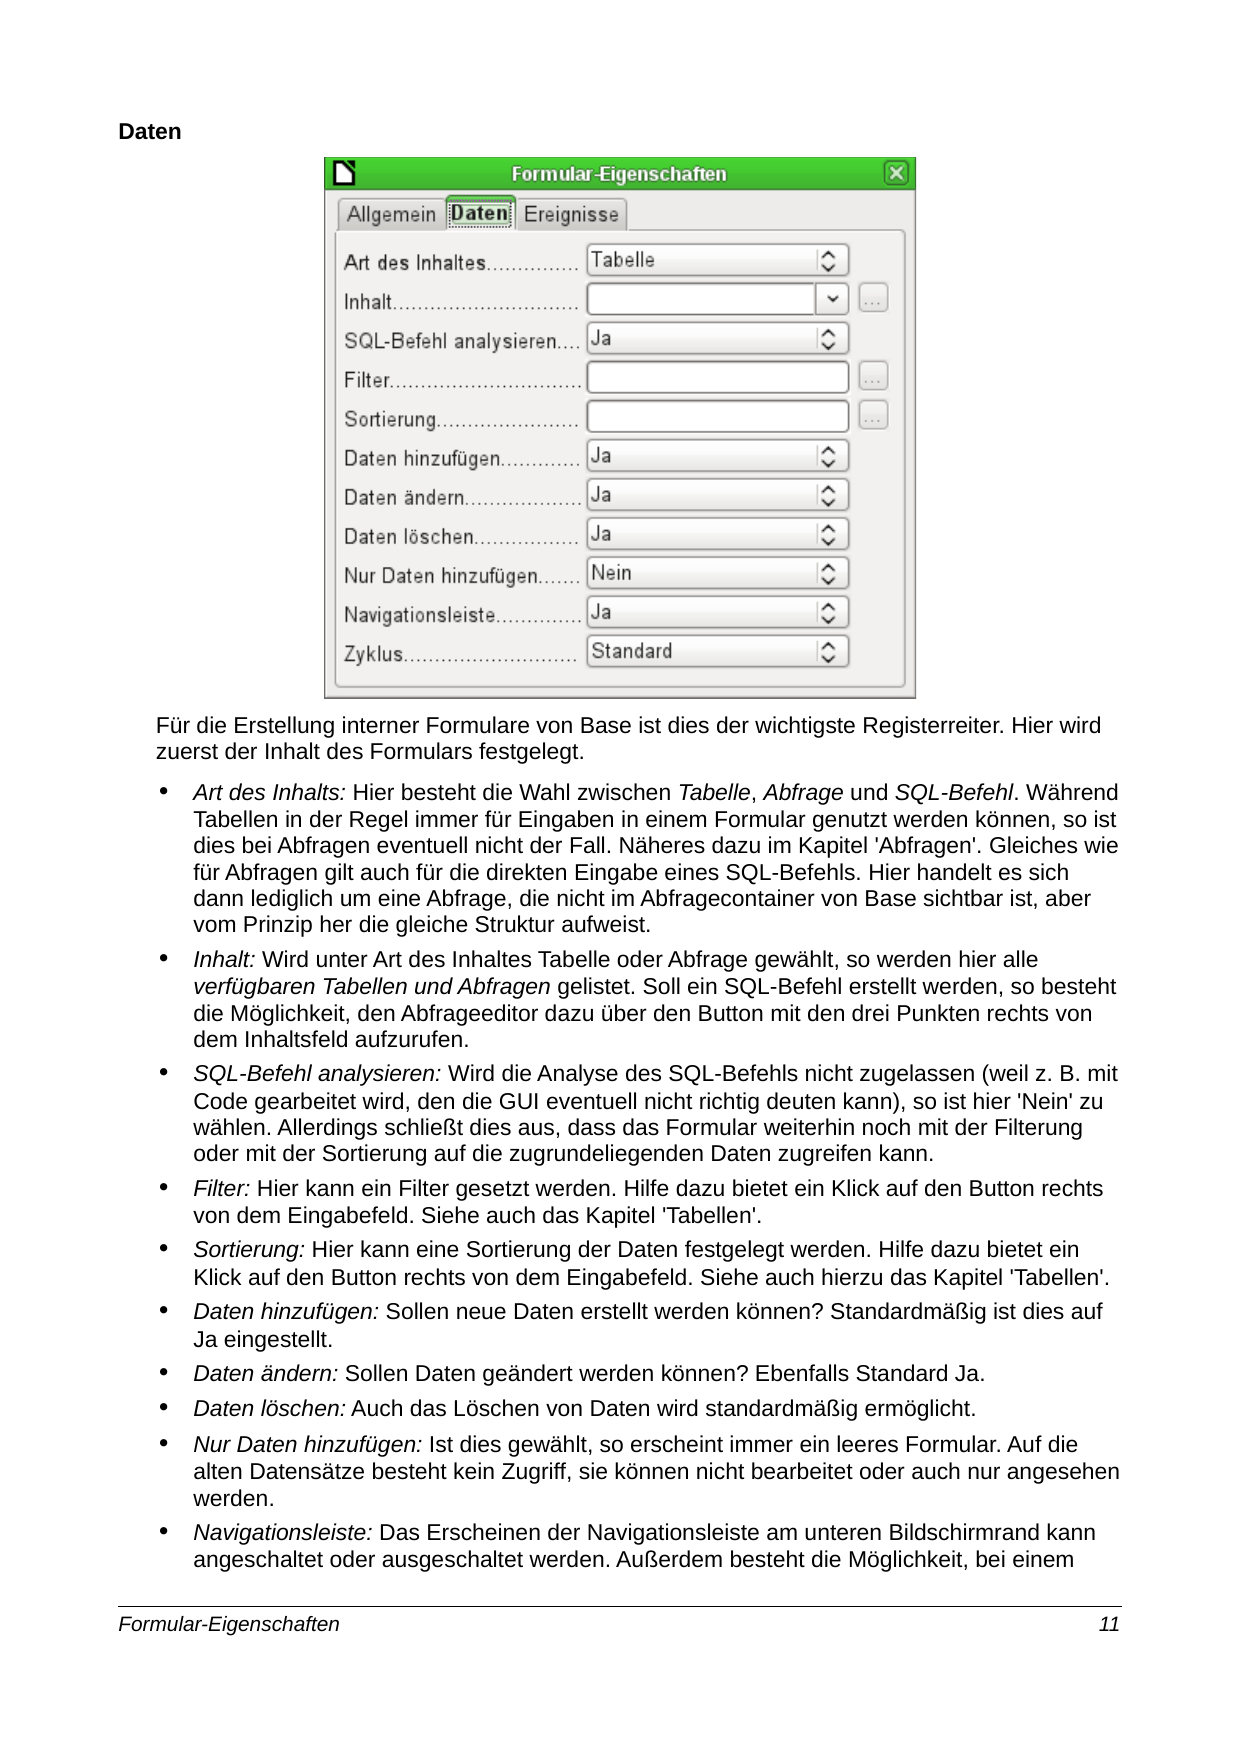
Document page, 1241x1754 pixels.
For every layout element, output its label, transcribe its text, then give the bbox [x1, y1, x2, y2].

text Für die Erstellung interner Formulare von Base ist dies der wichtigste Registerreiter. Hier wird zuerst der Inhalt des Formulars festgelegt. [156, 712, 1122, 764]
list Navigationsleiste: Das Erscheinen der Navigationsleiste am unteren Bildschirmrand kann angeschaltet oder ausgeschaltet werden. Außerdem besteht die Möglichkeit, bei einem [156, 1517, 1122, 1573]
list Sortierung: Hier kann eine Sortierung der Daten festgelegt werden. Hilfe dazu bietet ein Klick auf den Button rechts von dem Eingabefeld. Siehe auch hierzu das Kapitel 'Tabellen'. [156, 1235, 1122, 1290]
list Inhalt: Wird unter Art des Inhaltes Tabelle oder Abfrage gewählt, so werden hier alle verfügbaren Tabellen und Abfragen gelistet. Soll ein SQL-Befehl erstellt werden, so besteht die Möglichkeit, den Abfrageeditor dazu über den Button mit den drei Punkten rechts von dem Inhaltsfeld aufzurufen. [156, 944, 1122, 1052]
list Filter: Hier kann ein Filter gesetzt werden. Hilfe dazu bietet ein Klick auf den Button rechts von dem Eingabefeld. Siehe auch das Kapitel 'Tabellen'. [156, 1173, 1122, 1228]
picture [324, 157, 917, 699]
list Daten ändern: Sollen Daten geändert werden können? Ebenfalls Standard Ja. [156, 1358, 1122, 1387]
list Daten [118, 118, 1122, 144]
list Daten hinzufügen: Sollen neue Daten erstellt werden können? Standardmäßig ist dies auf Ja eingestellt. [156, 1296, 1122, 1352]
list Nur Daten hinzufügen: Ist dies gewählt, so erscheint immer ein leeres Formular. Auf die alten Datensätze besteht kein Zugriff, sie können nicht bearbeitet oder auch nur angesehen werden. [156, 1429, 1122, 1511]
list Daten löschen: Auch das Löschen von Daten wird standardmäßig ermöglicht. [156, 1394, 1122, 1423]
list SQL-Befehl analysieren: Wird die Analyse des SQL-Befehls nicht zugelassen (weil z. B. mit Code gearbeitet wird, den die GUI eventuell nicht richtig deuten kann), so ist hier 'Nein' zu wählen. Allerdings schließt dies aus, dass das Formular weiterhin noch mit der Filterung oder mit der Sortierung auf die zugrundeliegenden Daten zugreifen kann. [156, 1058, 1122, 1167]
list Art des Inhalts: Hier besteht die Wahl zwischen Tabelle, Abfrage und SQL-Befehl. Während Tabellen in der Regel immer für Eingaben in einem Formular genutzt werden können, so ist dies bei Abfragen eventuell nicht der Fall. Näheres dazu im Kapitel 'Abfragen'. Gleiches wie für Abfragen gilt auch für die direkten Eingabe eines SQL-Befehls. Hier handelt es sich dann lediglich um eine Abfrage, die nicht im Abfragecontainer von Base sichtbar ist, aber vom Prinzip her die gleiche Struktur aufweist. [156, 777, 1122, 938]
